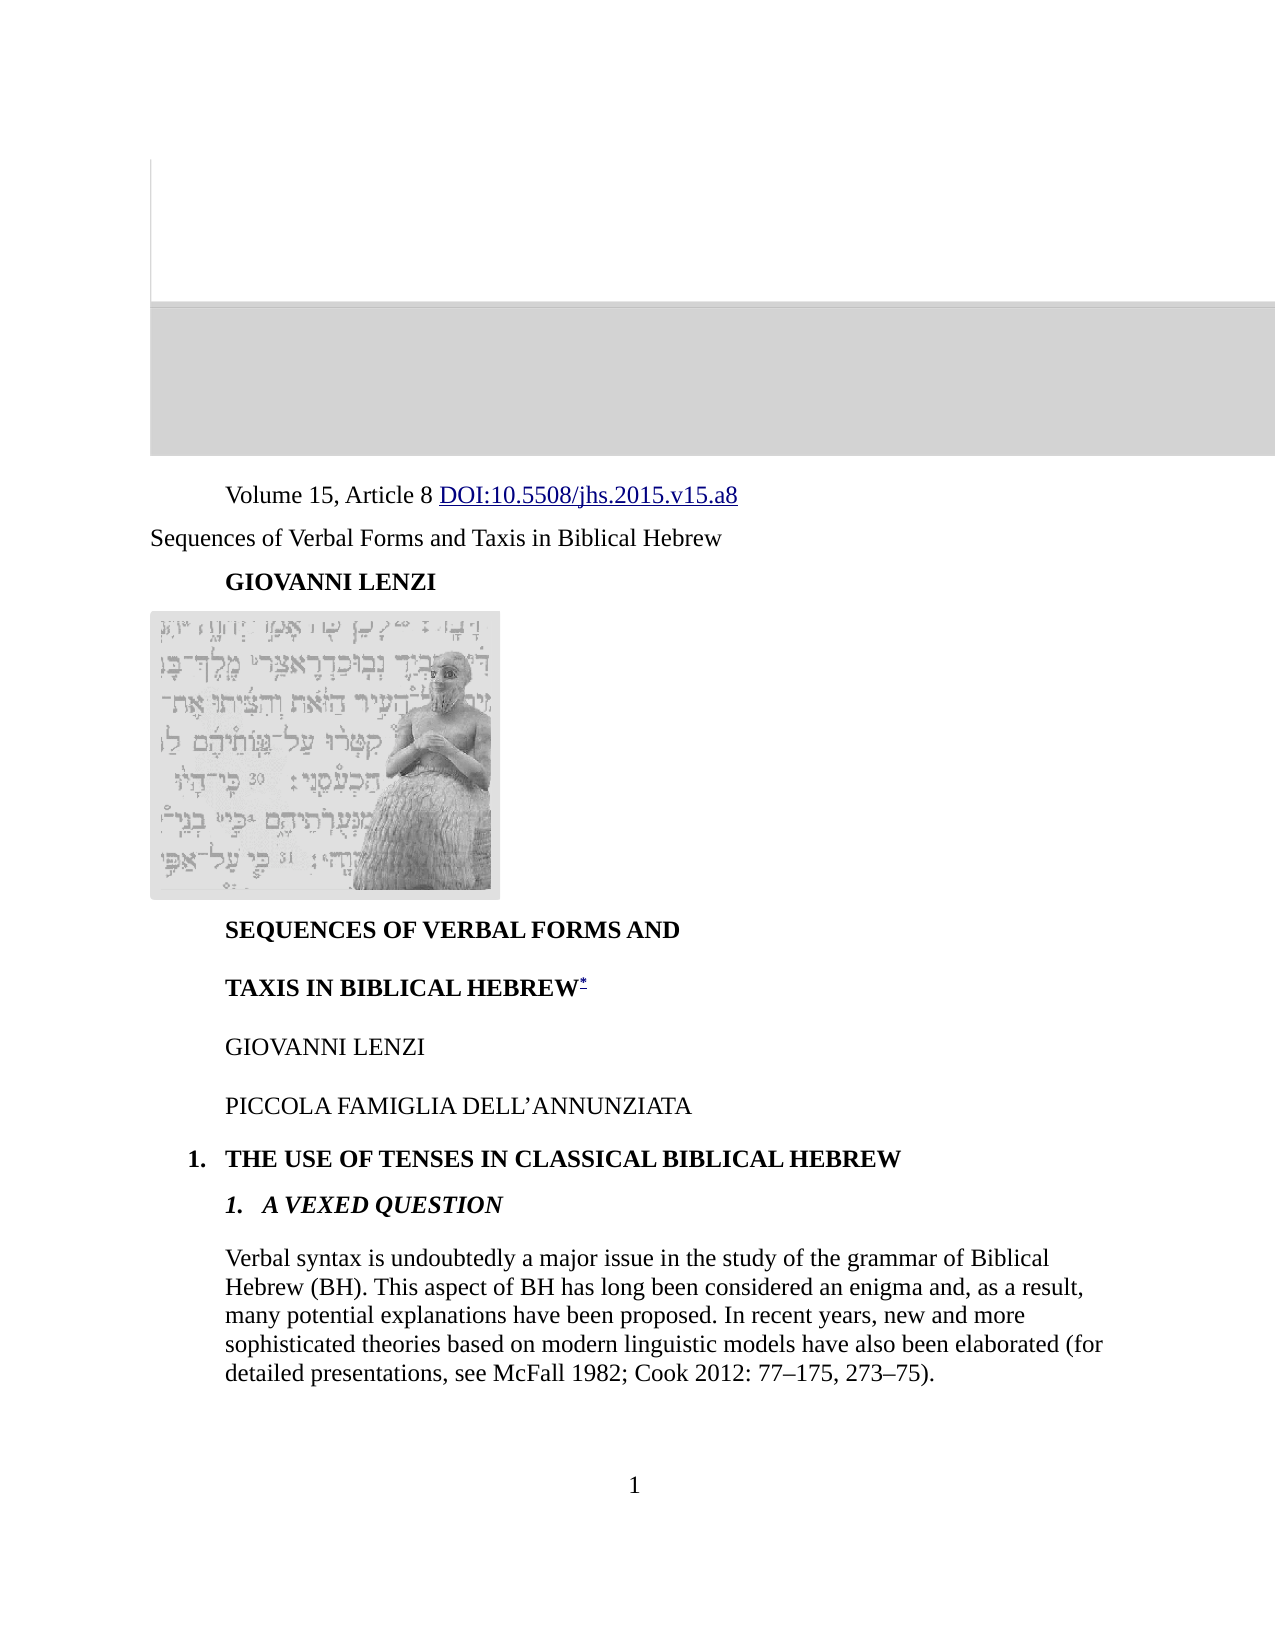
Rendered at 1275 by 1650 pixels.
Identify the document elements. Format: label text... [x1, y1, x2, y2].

list THE USE OF TENSES IN CLASSICAL BIBLICAL HEBREW [187, 1144, 1125, 1172]
text TAXIS IN BIBLICAL HEBREW* [225, 973, 1125, 1002]
text Verbal syntax is undoubtedly a major issue in the study of the grammar of Biblical Hebrew (BH). This aspect of BH has long been considered an enigma and, as a result, many potential explanations have been proposed. In recent years, new and more sophisticated theories based on modern linguistic models have also been elaborated (for detailed presentations, see McFall 1982; Cook 2012: 77–175, 273–75). [225, 1243, 1125, 1387]
text GIOVANNI LENZI [225, 567, 1125, 596]
text GIOVANNI LENZI [225, 1032, 1125, 1061]
text SEQUENCES OF VERBAL FORMS AND [225, 915, 1125, 943]
text Sequences of Verbal Forms and Taxis in Biblical Hebrew [150, 523, 1125, 552]
picture [150, 611, 501, 900]
text PICCOLA FAMIGLIA DELL’ANNUNZIATA [225, 1091, 1125, 1120]
picture [150, 158, 1275, 456]
list A VEXED QUESTION [225, 1190, 1125, 1219]
text Volume 15, Article 8 DOI:10.5508/jhs.2015.v15.a8 [225, 480, 1125, 508]
